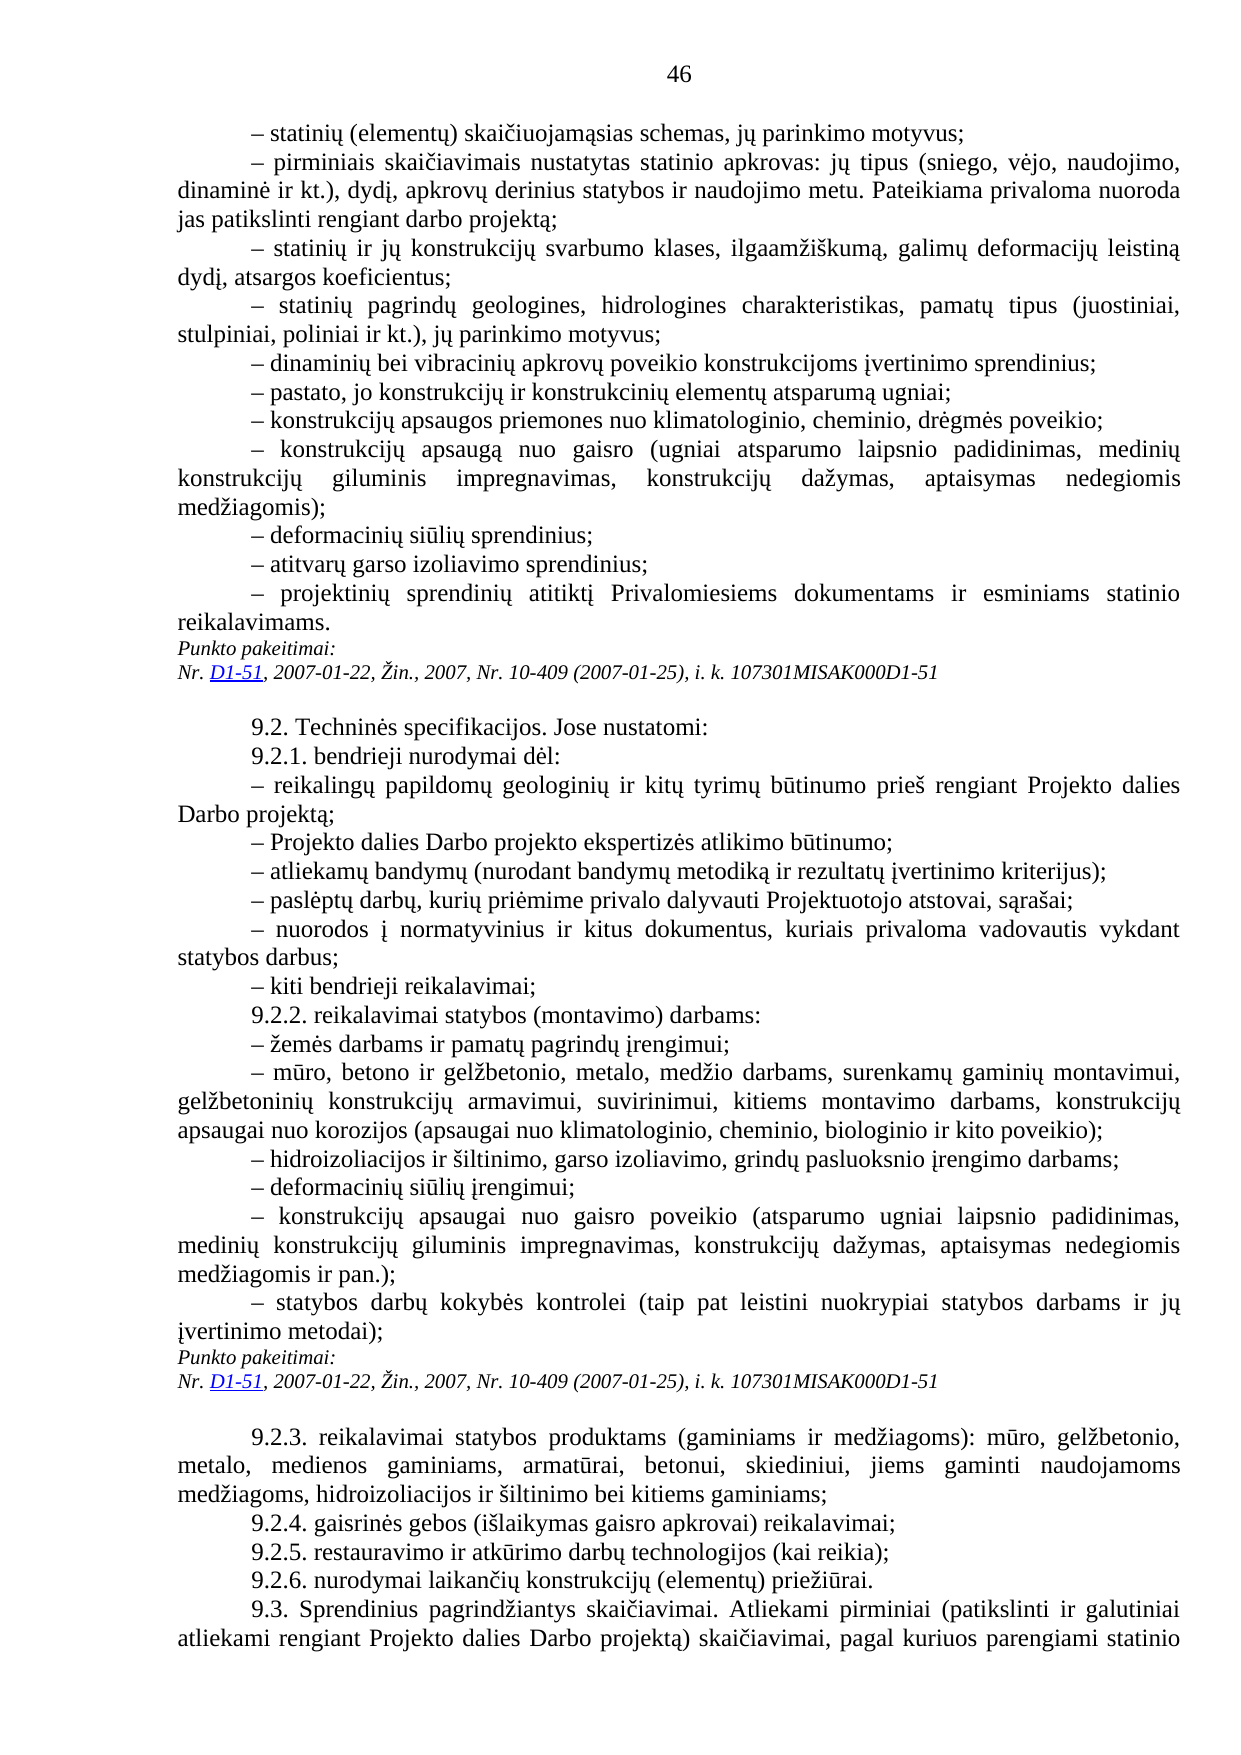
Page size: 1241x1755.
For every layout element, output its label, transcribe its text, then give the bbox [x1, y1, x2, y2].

text – statinių pagrindų geologines, hidrologines charakteristikas, pamatų tipus (juostiniai, stulpiniai, poliniai ir kt.), jų parinkimo motyvus; [177, 291, 1181, 348]
text 9.2.4. gaisrinės gebos (išlaikymas gaisro apkrovai) reikalavimai; [177, 1508, 1181, 1537]
text – konstrukcijų apsaugą nuo gaisro (ugniai atsparumo laipsnio padidinimas, medinių konstrukcijų giluminis impregnavimas, konstrukcijų dažymas, aptaisymas nedegiomis medžiagomis); [177, 434, 1181, 521]
text 9.2.5. restauravimo ir atkūrimo darbų technologijos (kai reikia); [177, 1537, 1181, 1566]
text – deformacinių siūlių įrengimui; [177, 1172, 1181, 1201]
text Nr. D1-51, 2007-01-22, Žin., 2007, Nr. 10-409 (2007-01-25), i. k. 107301MISAK000D1-51 [177, 660, 1181, 684]
text – paslėptų darbų, kurių priėmime privalo dalyvauti Projektuotojo atstovai, sąrašai; [177, 885, 1181, 914]
text – kiti bendrieji reikalavimai; [177, 971, 1181, 1000]
text – reikalingų papildomų geologinių ir kitų tyrimų būtinumo prieš rengiant Projekto dalies Darbo projektą; [177, 770, 1181, 827]
text – mūro, betono ir gelžbetonio, metalo, medžio darbams, surenkamų gaminių montavimui, gelžbetoninių konstrukcijų armavimui, suvirinimui, kitiems montavimo darbams, konstrukcijų apsaugai nuo korozijos (apsaugai nuo klimatologinio, cheminio, biologinio ir kito poveikio); [177, 1057, 1181, 1144]
text – atliekamų bandymų (nurodant bandymų metodiką ir rezultatų įvertinimo kriterijus); [177, 856, 1181, 885]
text – žemės darbams ir pamatų pagrindų įrengimui; [177, 1029, 1181, 1057]
text Punkto pakeitimai: [177, 636, 1181, 660]
text – konstrukcijų apsaugos priemones nuo klimatologinio, cheminio, drėgmės poveikio; [177, 406, 1181, 434]
text Punkto pakeitimai: [177, 1345, 1181, 1369]
text – konstrukcijų apsaugai nuo gaisro poveikio (atsparumo ugniai laipsnio padidinimas, medinių konstrukcijų giluminis impregnavimas, konstrukcijų dažymas, aptaisymas nedegiomis medžiagomis ir pan.); [177, 1201, 1181, 1287]
text – statinių ir jų konstrukcijų svarbumo klases, ilgaamžiškumą, galimų deformacijų leistiną dydį, atsargos koeficientus; [177, 233, 1181, 291]
text – pirminiais skaičiavimais nustatytas statinio apkrovas: jų tipus (sniego, vėjo, naudojimo, dinaminė ir kt.), dydį, apkrovų derinius statybos ir naudojimo metu. Pateikiama privaloma nuoroda jas patikslinti rengiant darbo projektą; [177, 147, 1181, 233]
text Nr. D1-51, 2007-01-22, Žin., 2007, Nr. 10-409 (2007-01-25), i. k. 107301MISAK000D1-51 [177, 1369, 1181, 1393]
text – atitvarų garso izoliavimo sprendinius; [177, 549, 1181, 578]
text 9.3. Sprendinius pagrindžiantys skaičiavimai. Atliekami pirminiai (patikslinti ir galutiniai atliekami rengiant Projekto dalies Darbo projektą) skaičiavimai, pagal kuriuos parengiami statinio [177, 1594, 1181, 1652]
text 9.2.3. reikalavimai statybos produktams (gaminiams ir medžiagoms): mūro, gelžbetonio, metalo, medienos gaminiams, armatūrai, betonui, skiediniui, jiems gaminti naudojamoms medžiagoms, hidroizoliacijos ir šiltinimo bei kitiems gaminiams; [177, 1422, 1181, 1508]
text 9.2.6. nurodymai laikančių konstrukcijų (elementų) priežiūrai. [177, 1566, 1181, 1594]
text – statinių (elementų) skaičiuojamąsias schemas, jų parinkimo motyvus; [177, 118, 1181, 147]
text 9.2.2. reikalavimai statybos (montavimo) darbams: [177, 1000, 1181, 1029]
text – deformacinių siūlių sprendinius; [177, 521, 1181, 549]
text – pastato, jo konstrukcijų ir konstrukcinių elementų atsparumą ugniai; [177, 377, 1181, 406]
text 9.2.1. bendrieji nurodymai dėl: [177, 741, 1181, 770]
text – Projekto dalies Darbo projekto ekspertizės atlikimo būtinumo; [177, 827, 1181, 856]
text – projektinių sprendinių atitiktį Privalomiesiems dokumentams ir esminiams statinio reikalavimams. [177, 578, 1181, 636]
text 9.2. Techninės specifikacijos. Jose nustatomi: [177, 712, 1181, 741]
text – dinaminių bei vibracinių apkrovų poveikio konstrukcijoms įvertinimo sprendinius; [177, 348, 1181, 377]
text – hidroizoliacijos ir šiltinimo, garso izoliavimo, grindų pasluoksnio įrengimo darbams; [177, 1144, 1181, 1172]
text – statybos darbų kokybės kontrolei (taip pat leistini nuokrypiai statybos darbams ir jų įvertinimo metodai); [177, 1287, 1181, 1345]
text – nuorodos į normatyvinius ir kitus dokumentus, kuriais privaloma vadovautis vykdant statybos darbus; [177, 914, 1181, 971]
